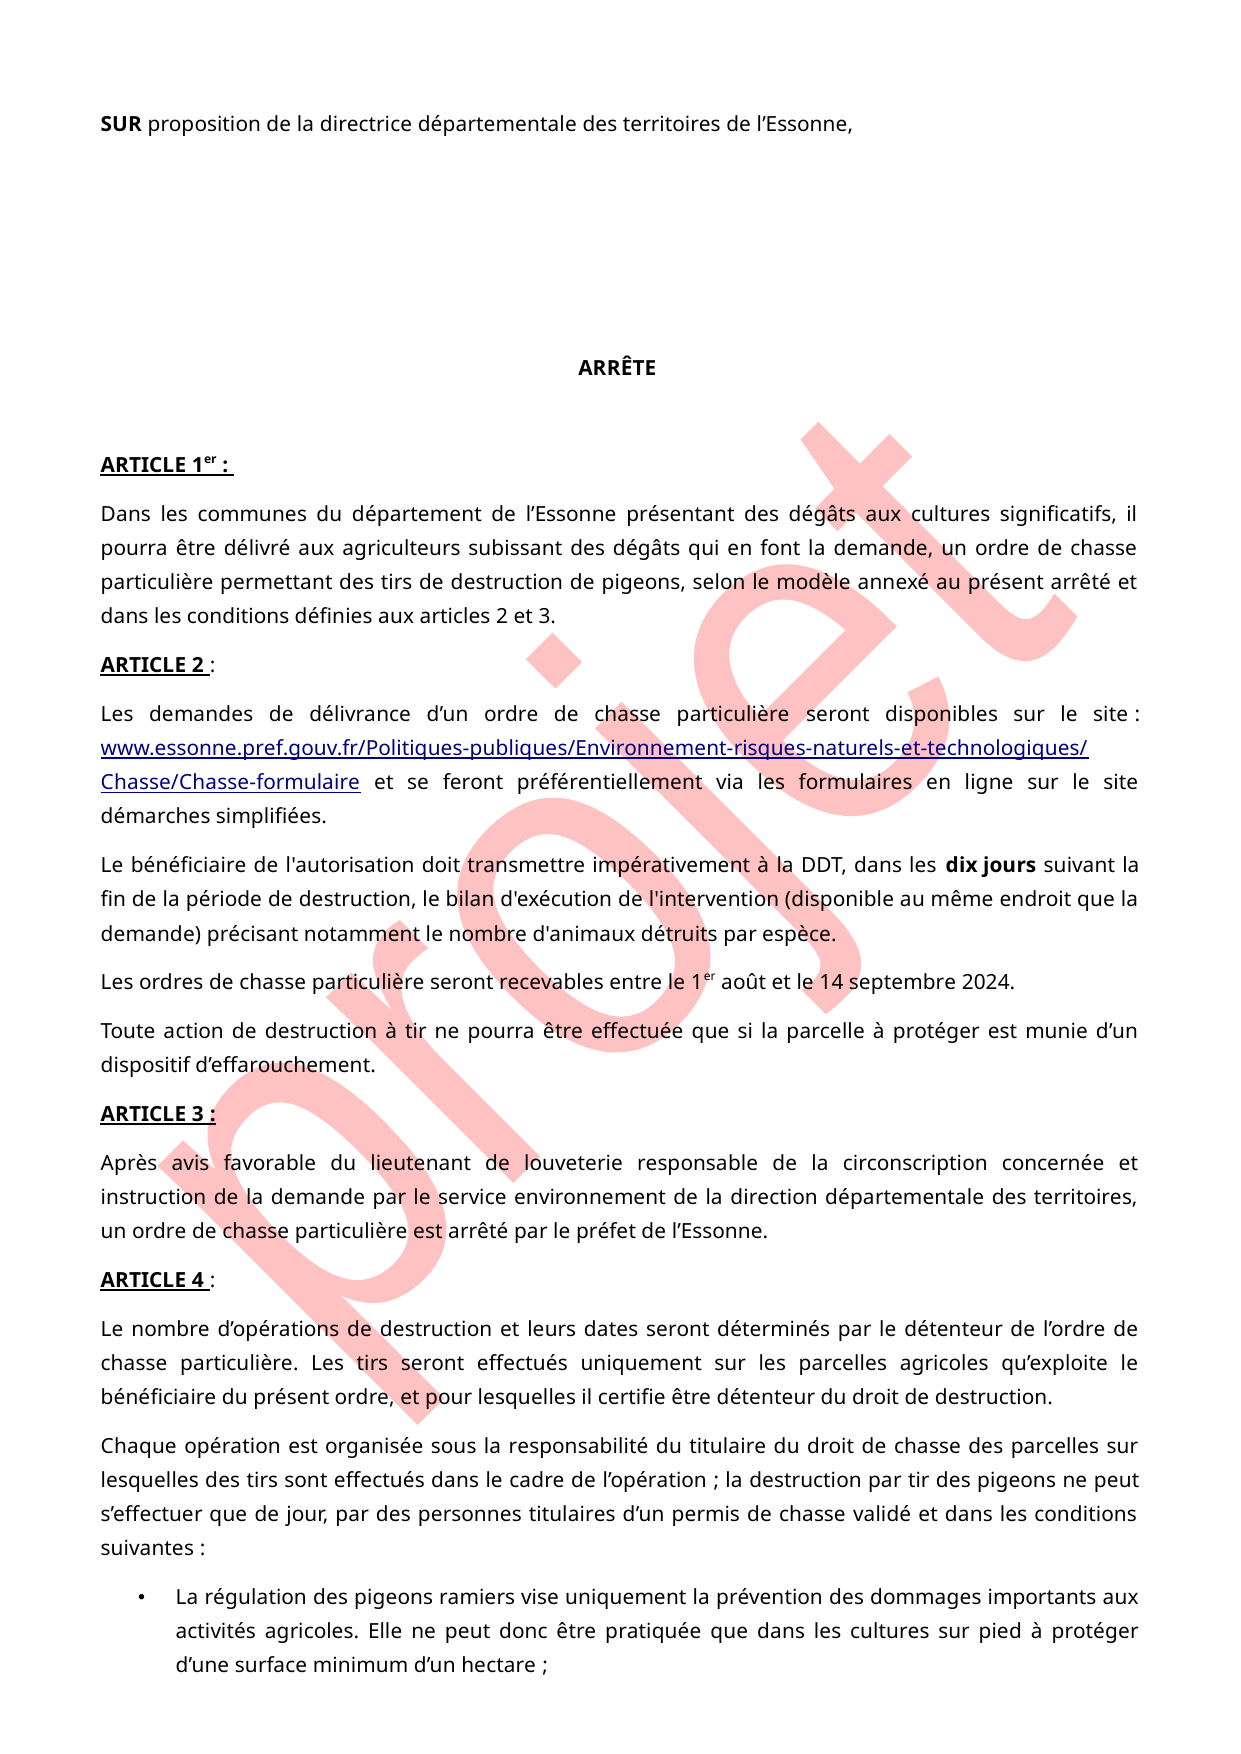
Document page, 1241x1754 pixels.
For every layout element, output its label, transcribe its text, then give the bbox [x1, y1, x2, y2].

text Le nombre d’opérations de destruction et leurs dates seront déterminés par le détenteur de l’ordre de chasse particulière. Les tirs seront effectués uniquement sur les parcelles agricoles qu’exploite le bénéficiaire du présent ordre, et pour lesquelles il certifie être détenteur du droit de destruction. [100, 1314, 402, 1411]
text Les ordres de chasse particulière seront recevables entre le 1er août et le 14 septembre 2024. [848, 967, 1140, 996]
text [848, 450, 872, 462]
text Le nombre d’opérations de destruction et leurs dates seront déterminés par le détenteur de l’ordre de chasse particulière. Les tirs seront effectués uniquement sur les parcelles agricoles qu’exploite le bénéficiaire du présent ordre, et pour lesquelles il certifie être détenteur du droit de destruction. [361, 1314, 1140, 1411]
text [567, 650, 696, 679]
text Toute action de destruction à tir ne pourra être effectuée que si la parcelle à protéger est munie d’un dispositif d’effarouchement. [410, 1016, 1140, 1079]
list La régulation des pigeons ramiers vise uniquement la prévention des dommages importants aux activités agricoles. Elle ne peut donc être pratiquée que dans les cultures sur pied à protéger d’une surface minimum d’un hectare ; [138, 1582, 1140, 1679]
text Le bénéficiaire de l'autorisation doit transmettre impérativement à la DDT, dans les dix jours suivant la fin de la période de destruction, le bilan d'exécution de l'intervention (disponible au même endroit que la demande) précisant notamment le nombre d'animaux détruits par espèce. [100, 850, 472, 947]
text Le bénéficiaire de l'autorisation doit transmettre impérativement à la DDT, dans les dix jours suivant la fin de la période de destruction, le bilan d'exécution de l'intervention (disponible au même endroit que la demande) précisant notamment le nombre d'animaux détruits par espèce. [652, 850, 811, 947]
text [891, 450, 1140, 479]
text [409, 1265, 1140, 1293]
text Après avis favorable du lieutenant de louveterie responsable de la circonscription concernée et instruction de la demande par le service environnement de la direction départementale des territoires, un ordre de chasse particulière est arrêté par le préfet de l’Essonne. [410, 1148, 1140, 1244]
text [484, 1099, 1140, 1127]
text Les demandes de délivrance d’un ordre de chasse particulière seront disponibles sur le site : www.essonne.pref.gouv.fr/Politiques-publiques/Environnement-risques-naturels-et-technologiques/Chasse/Chasse-formulaire et se feront préférentiellement via les formulaires en ligne sur le site démarches simplifiées. [680, 699, 1140, 830]
text Les ordres de chasse particulière seront recevables entre le 1er août et le 14 septembre 2024. [100, 967, 383, 996]
text [361, 1099, 456, 1127]
text Dans les communes du département de l’Essonne présentant des dégâts aux cultures significatifs, il pourra être délivré aux agriculteurs subissant des dégâts qui en font la demande, un ordre de chasse particulière permettant des tirs de destruction de pigeons, selon le modèle annexé au présent arrêté et dans les conditions définies aux articles 2 et 3. [897, 499, 1140, 630]
text ARTICLE 4 : [100, 1265, 284, 1293]
text Chaque opération est organisée sous la responsabilité du titulaire du droit de chasse des parcelles sur lesquelles des tirs sont effectués dans le cadre de l’opération ; la destruction par tir des pigeons ne peut s’effectuer que de jour, par des personnes titulaires d’un permis de chasse validé et dans les conditions suivantes : [100, 1431, 1140, 1562]
text Après avis favorable du lieutenant de louveterie responsable de la circonscription concernée et instruction de la demande par le service environnement de la direction départementale des territoires, un ordre de chasse particulière est arrêté par le préfet de l’Essonne. [100, 1148, 235, 1244]
text ARTICLE 3 : [100, 1099, 219, 1123]
text Les ordres de chasse particulière seront recevables entre le 1er août et le 14 septembre 2024. [702, 967, 820, 996]
text ARTICLE 1er : [100, 450, 826, 479]
text Les ordres de chasse particulière seront recevables entre le 1er août et le 14 septembre 2024. [402, 967, 510, 996]
text [846, 650, 1140, 679]
text Le bénéficiaire de l'autorisation doit transmettre impérativement à la DDT, dans les dix jours suivant la fin de la période de destruction, le bilan d'exécution de l'intervention (disponible au même endroit que la demande) précisant notamment le nombre d'animaux détruits par espèce. [494, 850, 672, 947]
text Le bénéficiaire de l'autorisation doit transmettre impérativement à la DDT, dans les dix jours suivant la fin de la période de destruction, le bilan d'exécution de l'intervention (disponible au même endroit que la demande) précisant notamment le nombre d'animaux détruits par espèce. [771, 850, 1140, 947]
text Les demandes de délivrance d’un ordre de chasse particulière seront disponibles sur le site : www.essonne.pref.gouv.fr/Politiques-publiques/Environnement-risques-naturels-et-technologiques/Chasse/Chasse-formulaire et se feront préférentiellement via les formulaires en ligne sur le site démarches simplifiées. [100, 758, 695, 830]
text Les demandes de délivrance d’un ordre de chasse particulière seront disponibles sur le site : www.essonne.pref.gouv.fr/Politiques-publiques/Environnement-risques-naturels-et-technologiques/Chasse/Chasse-formulaire et se feront préférentiellement via les formulaires en ligne sur le site démarches simplifiées. [784, 699, 914, 757]
text [319, 1265, 391, 1280]
text [241, 1103, 330, 1127]
text ARTICLE 2 : [100, 650, 544, 679]
text Dans les communes du département de l’Essonne présentant des dégâts aux cultures significatifs, il pourra être délivré aux agriculteurs subissant des dégâts qui en font la demande, un ordre de chasse particulière permettant des tirs de destruction de pigeons, selon le modèle annexé au présent arrêté et dans les conditions définies aux articles 2 et 3. [100, 499, 972, 630]
text [730, 650, 824, 679]
text Après avis favorable du lieutenant de louveterie responsable de la circonscription concernée et instruction de la demande par le service environnement de la direction départementale des territoires, un ordre de chasse particulière est arrêté par le préfet de l’Essonne. [232, 1148, 408, 1244]
text ARRÊTE [100, 353, 1140, 381]
text Toute action de destruction à tir ne pourra être effectuée que si la parcelle à protéger est munie d’un dispositif d’effarouchement. [100, 1016, 408, 1079]
text Les ordres de chasse particulière seront recevables entre le 1er août et le 14 septembre 2024. [540, 967, 674, 996]
text SUR proposition de la directrice départementale des territoires de l’Essonne, [100, 109, 1140, 137]
text Les demandes de délivrance d’un ordre de chasse particulière seront disponibles sur le site : www.essonne.pref.gouv.fr/Politiques-publiques/Environnement-risques-naturels-et-technologiques/Chasse/Chasse-formulaire et se feront préférentiellement via les formulaires en ligne sur le site démarches simplifiées. [100, 699, 742, 757]
